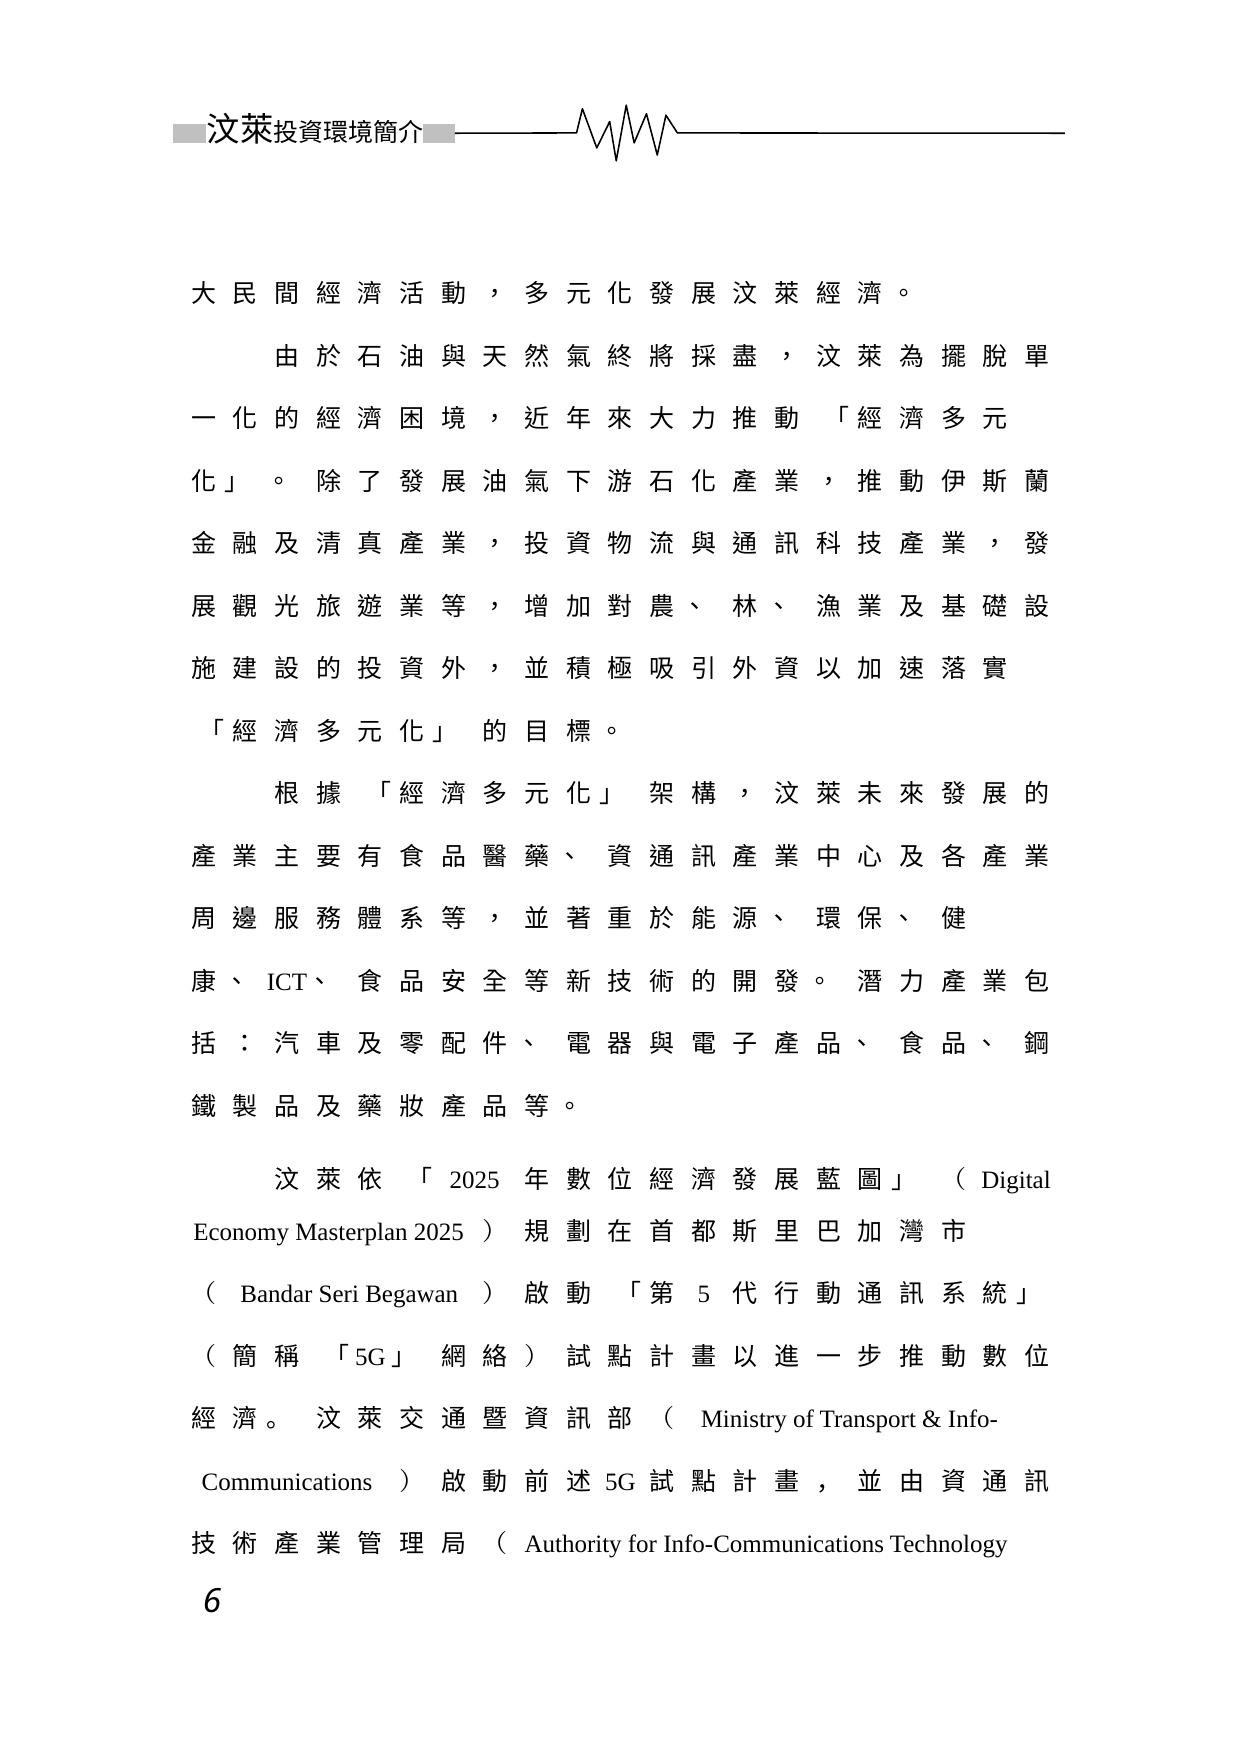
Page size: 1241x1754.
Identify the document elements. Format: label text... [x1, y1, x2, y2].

text 大民間經濟活動，多元化發展汶萊經濟。 [183, 250, 1058, 313]
text 由於石油與天然氣終將採盡，汶萊為擺脫單一化的經濟困境，近年來大力推動「經濟多元化」。除了發展油氣下游石化產業，推動伊斯蘭金融及清真產業，投資物流與通訊科技產業，發展觀光旅遊業等，增加對農、林、漁業及基礎設施建設的投資外，並積極吸引外資以加速落實「經濟多元化」的目標。 [183, 313, 1058, 750]
text 汶萊依「2025年數位經濟發展藍圖」（Digital Economy Masterplan 2025）規劃在首都斯里巴加灣市（Bandar Seri Begawan）啟動「第5代行動通訊系統」（簡稱「5G」網絡）試點計畫以進一步推動數位經濟。汶萊交通暨資訊部（Ministry of Transport & Info-Communications）啟動前述5G試點計畫，並由資通訊技術產業管理局（Authority for Info-Communications Technology [183, 1125, 1058, 1563]
text 根據「經濟多元化」架構，汶萊未來發展的產業主要有食品醫藥、資通訊產業中心及各產業周邊服務體系等，並著重於能源、環保、健康、ICT、食品安全等新技術的開發。潛力產業包括：汽車及零配件、電器與電子產品、食品、鋼鐵製品及藥妝產品等。 [183, 750, 1058, 1125]
